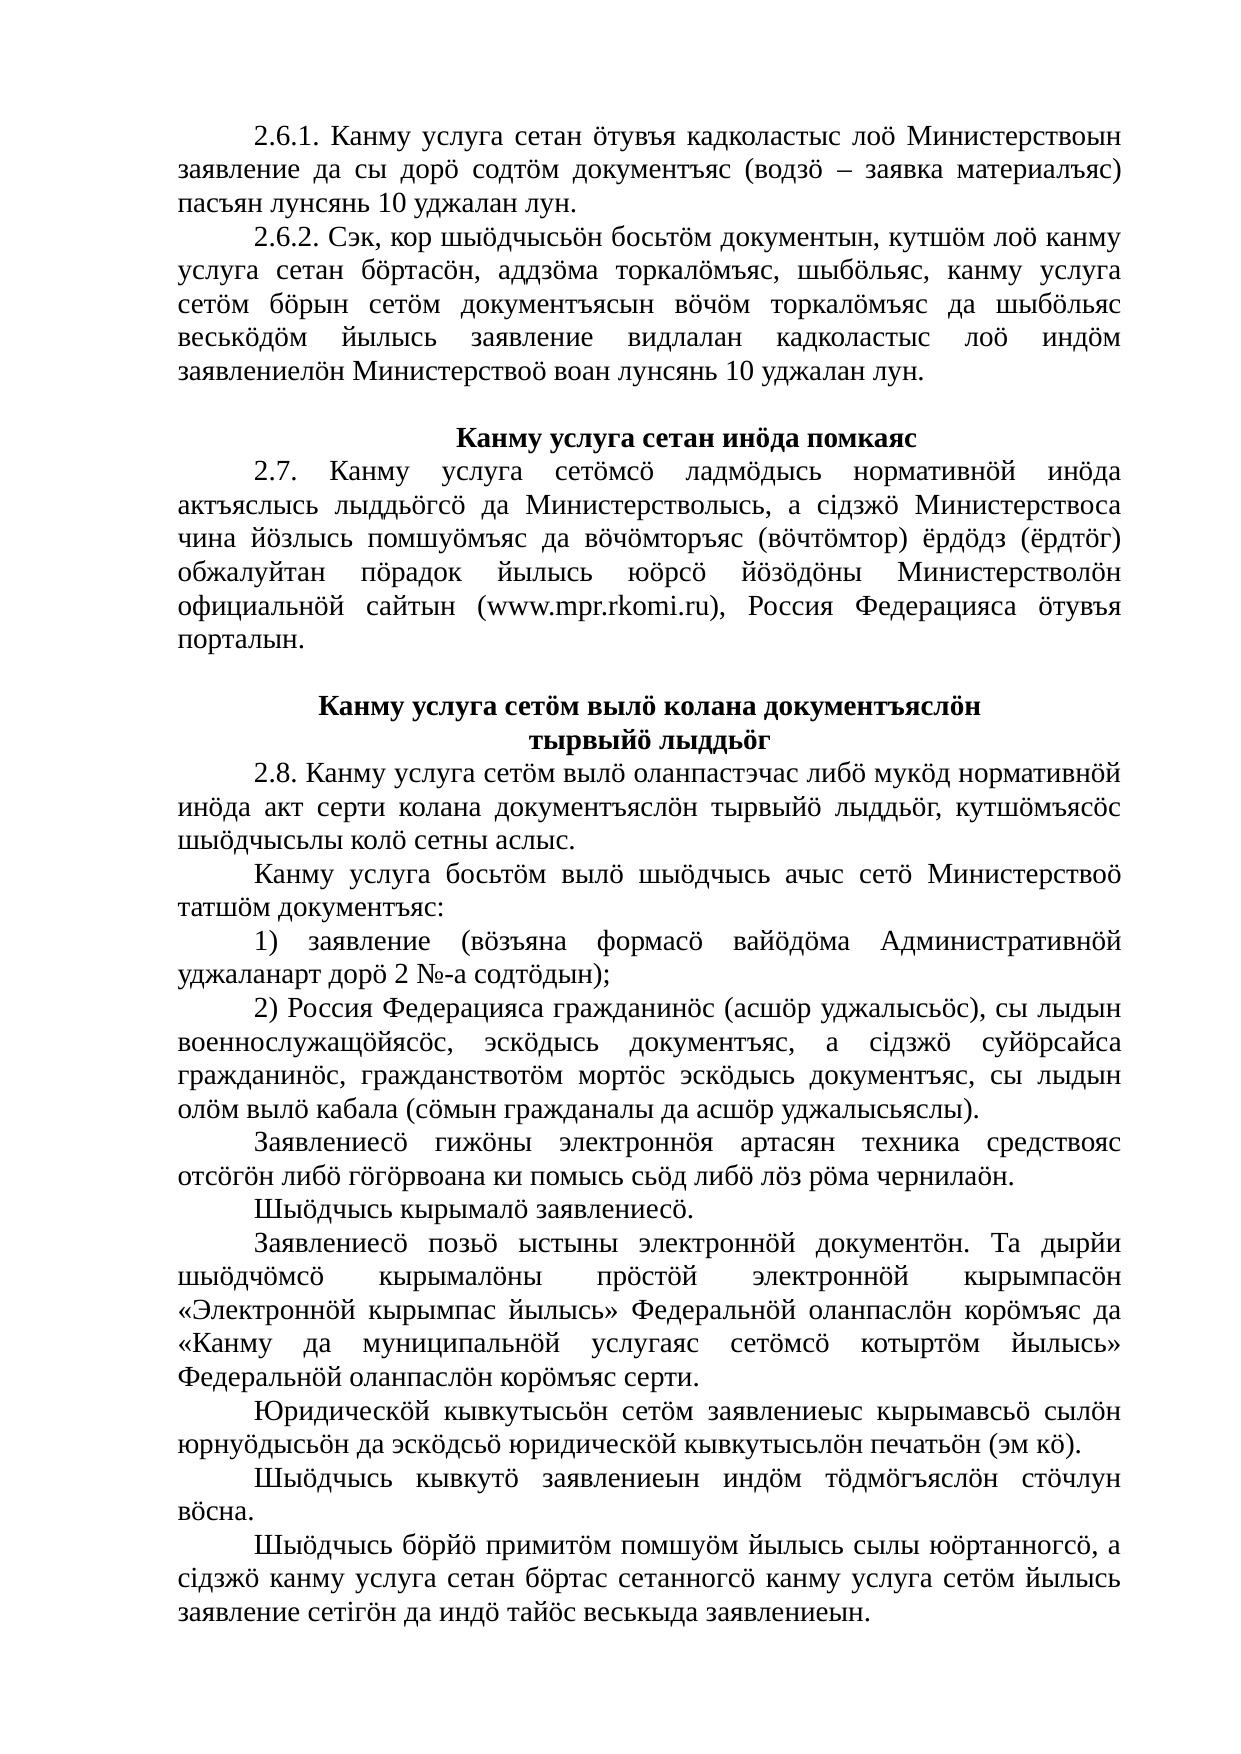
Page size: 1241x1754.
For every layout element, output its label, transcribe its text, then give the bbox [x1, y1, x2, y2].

title Канму услуга сетӧм вылӧ колана документъяслӧн [177, 688, 1122, 722]
text 1) заявление (вӧзъяна формасӧ вайӧдӧма Административнӧй уджаланарт дорӧ 2 №-а содтӧдын); [177, 923, 1122, 990]
text Шыӧдчысь бӧрйӧ примитӧм помшуӧм йылысь сылы юӧртанногсӧ, а сідзжӧ канму услуга сетан бӧртас сетанногсӧ канму услуга сетӧм йылысь заявление сетігӧн да индӧ тайӧс веськыда заявлениеын. [177, 1527, 1122, 1627]
text Шыӧдчысь кывкутӧ заявлениеын индӧм тӧдмӧгъяслӧн стӧчлун вӧсна. [177, 1460, 1122, 1527]
text Канму услуга босьтӧм вылӧ шыӧдчысь ачыс сетӧ Министерствоӧ татшӧм документъяс: [177, 856, 1122, 923]
text 2.6.2. Сэк, кор шыӧдчысьӧн босьтӧм документын, кутшӧм лоӧ канму услуга сетан бӧртасӧн, аддзӧма торкалӧмъяс, шыбӧльяс, канму услуга сетӧм бӧрын сетӧм документъясын вӧчӧм торкалӧмъяс да шыбӧльяс веськӧдӧм йылысь заявление видлалан кадколастыс лоӧ индӧм заявлениелӧн Министерствоӧ воан лунсянь 10 уджалан лун. [177, 219, 1122, 386]
text 2) Россия Федерацияса гражданинӧс (асшӧр уджалысьӧс), сы лыдын военнослужащӧйясӧс, эскӧдысь документъяс, а сідзжӧ суйӧрсайса гражданинӧс, гражданствотӧм мортӧс эскӧдысь документъяс, сы лыдын олӧм вылӧ кабала (сӧмын гражданалы да асшӧр уджалысьяслы). [177, 990, 1122, 1124]
subtitle Канму услуга сетан инӧда помкаяс [177, 420, 1122, 453]
title 2.7. Канму услуга сетӧмсӧ ладмӧдысь нормативнӧй инӧда актъяслысь лыддьӧгсӧ да Министерстволысь, а сідзжӧ Министерствоса чина йӧзлысь помшуӧмъяс да вӧчӧмторъяс (вӧчтӧмтор) ёрдӧдз (ёрдтӧг) обжалуйтан пӧрадок йылысь юӧрсӧ йӧзӧдӧны Министерстволӧн официальнӧй сайтын (www.mpr.rkomі.ru), Россия Федерацияса ӧтувъя порталын. [177, 453, 1122, 655]
text Заявлениесӧ гижӧны электроннӧя артасян техника средствояс отсӧгӧн либӧ гӧгӧрвоана ки помысь сьӧд либӧ лӧз рӧма чернилаӧн. [177, 1124, 1122, 1191]
text Юридическӧй кывкутысьӧн сетӧм заявлениеыс кырымавсьӧ сылӧн юрнуӧдысьӧн да эскӧдсьӧ юридическӧй кывкутысьлӧн печатьӧн (эм кӧ). [177, 1393, 1122, 1460]
text 2.6.1. Канму услуга сетан ӧтувъя кадколастыс лоӧ Министерствоын заявление да сы дорӧ содтӧм документъяс (водзӧ – заявка материалъяс) пасъян лунсянь 10 уджалан лун. [177, 118, 1122, 219]
title тырвыйӧ лыддьӧг [177, 722, 1122, 755]
title 2.8. Канму услуга сетӧм вылӧ оланпастэчас либӧ мукӧд нормативнӧй инӧда акт серти колана документъяслӧн тырвыйӧ лыддьӧг, кутшӧмъясӧс шыӧдчысьлы колӧ сетны аслыс. [177, 755, 1122, 856]
text Шыӧдчысь кырымалӧ заявлениесӧ. [177, 1191, 1122, 1225]
text Заявлениесӧ позьӧ ыстыны электроннӧй документӧн. Та дырйи шыӧдчӧмсӧ кырымалӧны прӧстӧй электроннӧй кырымпасӧн «Электроннӧй кырымпас йылысь» Федеральнӧй оланпаслӧн корӧмъяс да «Канму да муниципальнӧй услугаяс сетӧмсӧ котыртӧм йылысь» Федеральнӧй оланпаслӧн корӧмъяс серти. [177, 1225, 1122, 1393]
